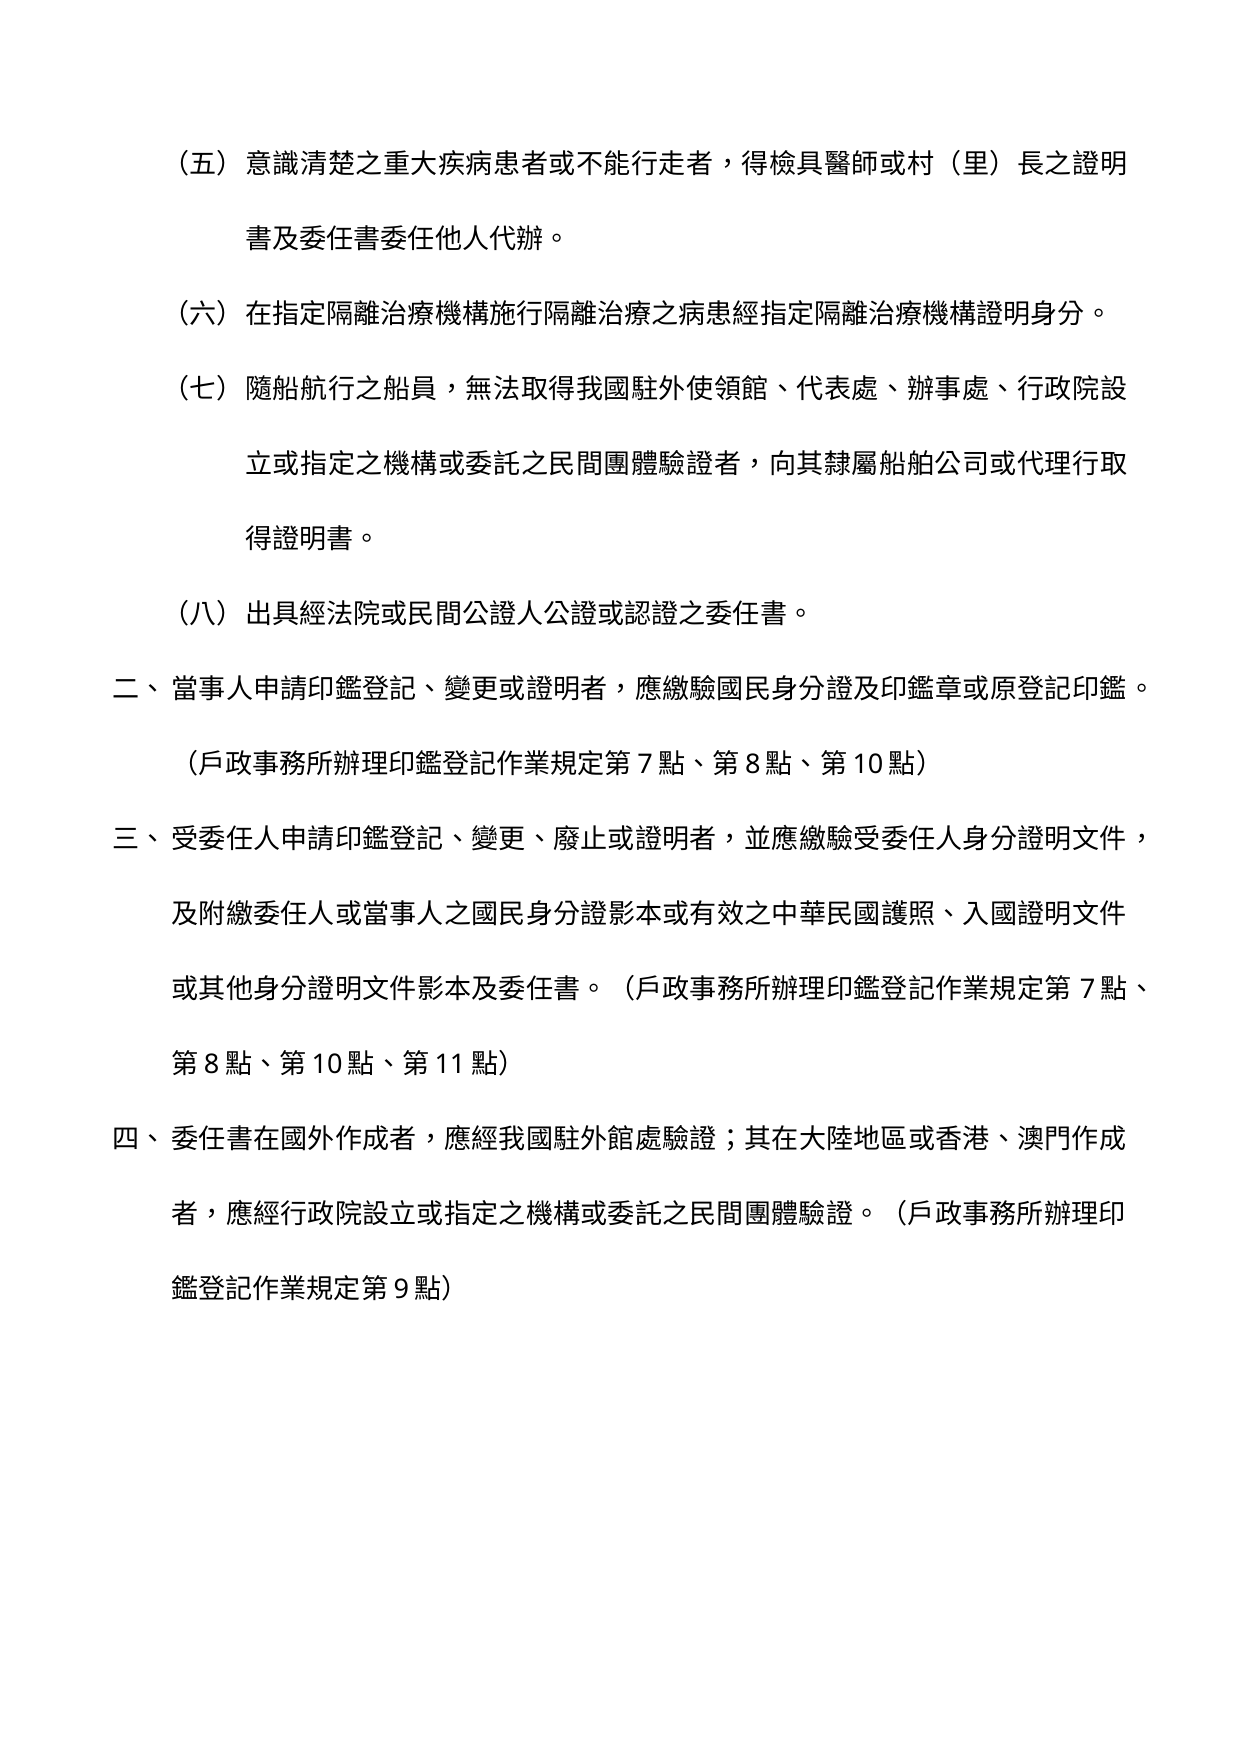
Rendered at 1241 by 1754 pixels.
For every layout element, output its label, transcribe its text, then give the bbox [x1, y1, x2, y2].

list 受委任人申請印鑑登記、變更、廢止或證明者，並應繳驗受委任人身分證明文件，及附繳委任人或當事人之國民身分證影本或有效之中華民國護照、入國證明文件或其他身分證明文件影本及委任書。（戶政事務所辦理印鑑登記作業規定第7點、第8點、第10點、第11點） [112, 799, 1128, 1099]
list 意識清楚之重大疾病患者或不能行走者，得檢具醫師或村（里）長之證明書及委任書委任他人代辦。 [162, 124, 1128, 274]
list 當事人申請印鑑登記、變更或證明者，應繳驗國民身分證及印鑑章或原登記印鑑。（戶政事務所辦理印鑑登記作業規定第7點、第8點、第10點） [112, 649, 1128, 799]
list 隨船航行之船員，無法取得我國駐外使領館、代表處、辦事處、行政院設立或指定之機構或委託之民間團體驗證者，向其隸屬船舶公司或代理行取得證明書。 [162, 349, 1128, 574]
list 出具經法院或民間公證人公證或認證之委任書。 [162, 574, 1128, 649]
list 委任書在國外作成者，應經我國駐外館處驗證；其在大陸地區或香港、澳門作成者，應經行政院設立或指定之機構或委託之民間團體驗證。（戶政事務所辦理印鑑登記作業規定第9點） [112, 1099, 1128, 1324]
list 在指定隔離治療機構施行隔離治療之病患經指定隔離治療機構證明身分。 [162, 274, 1128, 349]
